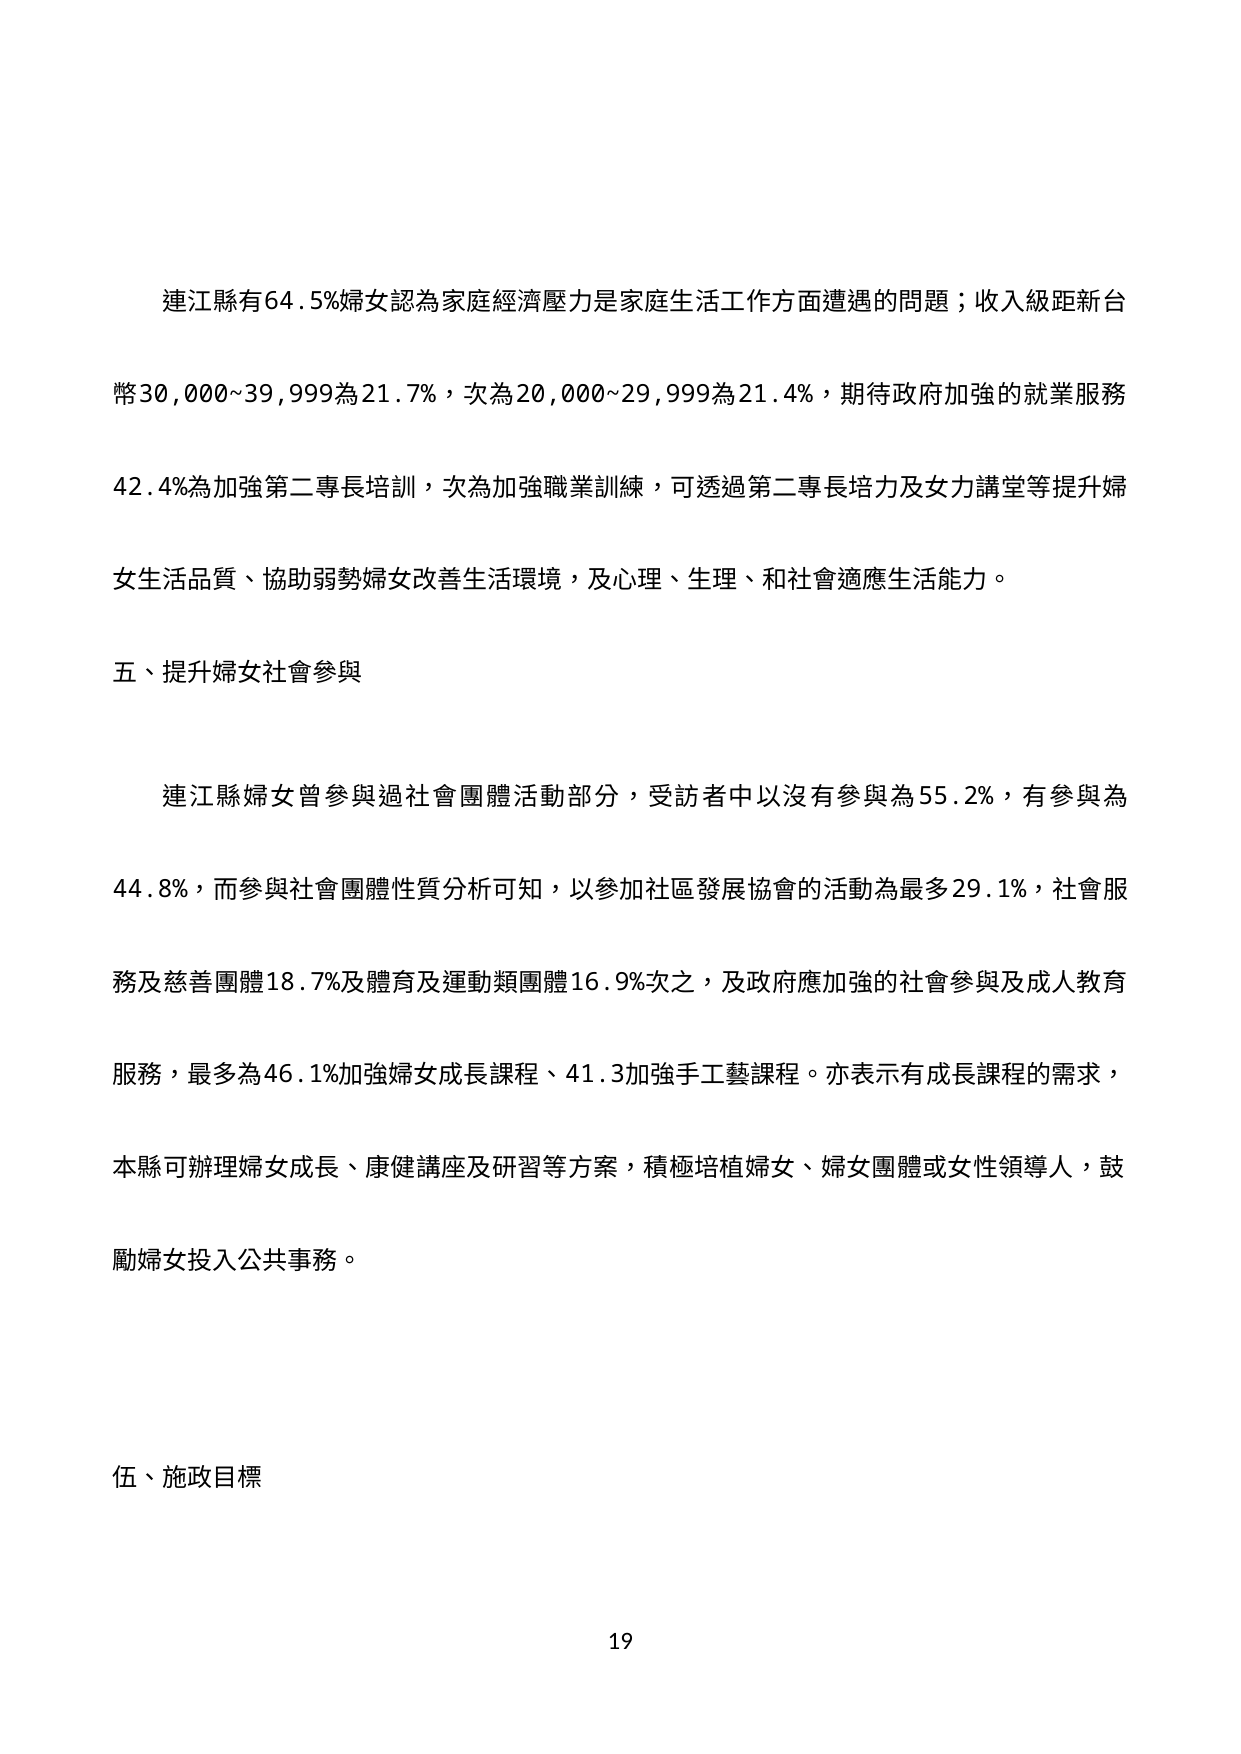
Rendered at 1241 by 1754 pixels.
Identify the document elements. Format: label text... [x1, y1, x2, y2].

text 連江縣有64.5%婦女認為家庭經濟壓力是家庭生活工作方面遭遇的問題；收入級距新台幣30,000~39,999為21.7%，次為20,000~29,999為21.4%，期待政府加強的就業服務42.4%為加強第二專長培訓，次為加強職業訓練，可透過第二專長培力及女力講堂等提升婦女生活品質、協助弱勢婦女改善生活環境，及心理、生理、和社會適應生活能力。 [112, 258, 1128, 598]
text 五、提升婦女社會參與 [112, 629, 1128, 691]
text 伍、施政目標 [112, 1434, 1128, 1496]
text 連江縣婦女曾參與過社會團體活動部分，受訪者中以沒有參與為55.2%，有參與為44.8%，而參與社會團體性質分析可知，以參加社區發展協會的活動為最多29.1%，社會服務及慈善團體18.7%及體育及運動類團體16.9%次之，及政府應加強的社會參與及成人教育服務，最多為46.1%加強婦女成長課程、41.3加強手工藝課程。亦表示有成長課程的需求，本縣可辦理婦女成長、康健講座及研習等方案，積極培植婦女、婦女團體或女性領導人，鼓勵婦女投入公共事務。 [112, 753, 1128, 1279]
